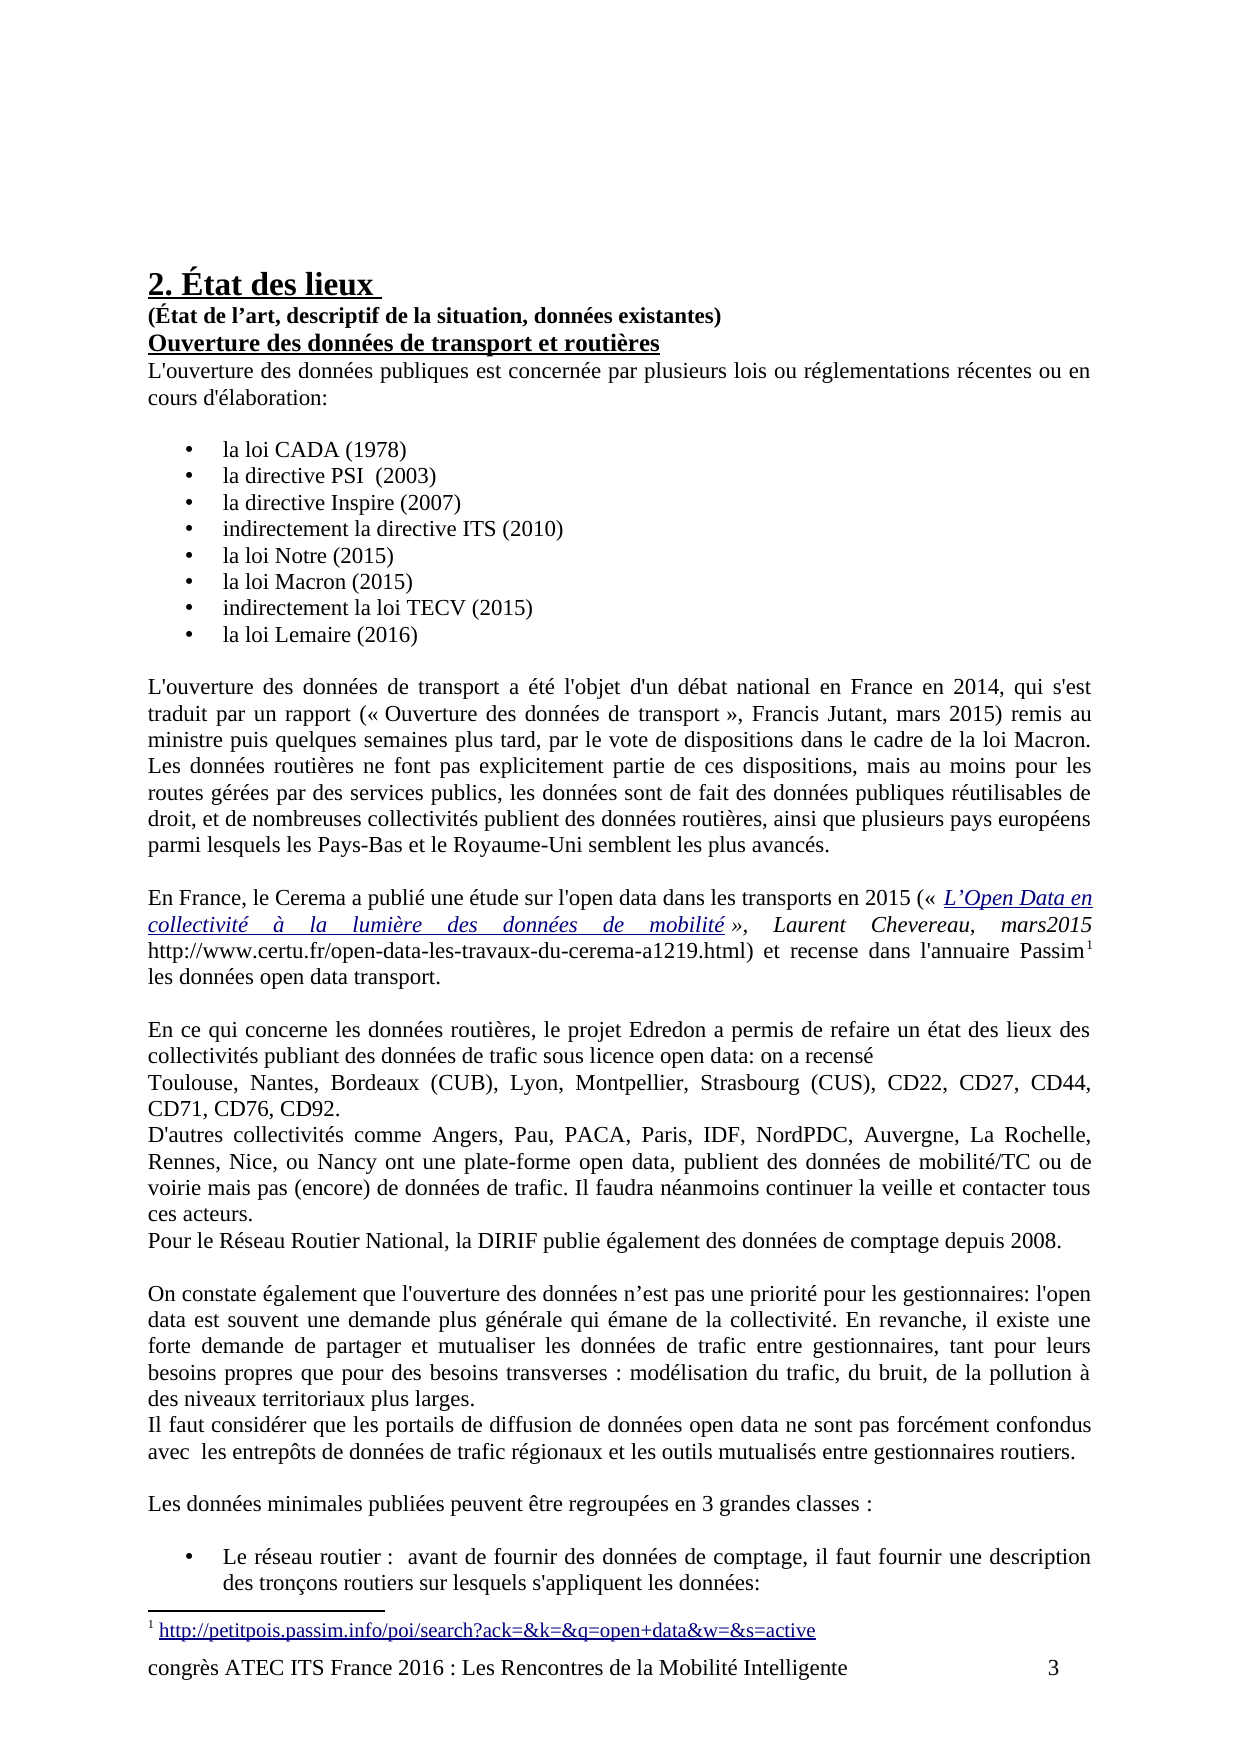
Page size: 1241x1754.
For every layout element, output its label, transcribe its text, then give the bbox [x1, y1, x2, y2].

list Le réseau routier : avant de fournir des données de comptage, il faut fournir une description des tronçons routiers sur lesquels s'appliquent les données: [185, 1543, 1093, 1596]
text En France, le Cerema a publié une étude sur l'open data dans les transports en 2015 (« L’Open Data en collectivité à la lumière des données de mobilité », Laurent Chevereau, mars2015 http://www.certu.fr/open-data-les-travaux-du-cerema-a1219.html) et recense dans l'annuaire Passim les données open data transport. [148, 884, 1093, 990]
text L'ouverture des données de transport a été l'objet d'un débat national en France en 2014, qui s'est traduit par un rapport (« Ouverture des données de transport », Francis Jutant, mars 2015) remis au ministre puis quelques semaines plus tard, par le vote de dispositions dans le cadre de la loi Macron. Les données routières ne font pas explicitement partie de ces dispositions, mais au moins pour les routes gérées par des services publics, les données sont de fait des données publiques réutilisables de droit, et de nombreuses collectivités publient des données routières, ainsi que plusieurs pays européens parmi lesquels les Pays-Bas et le Royaume-Uni semblent les plus avancés. [148, 673, 1093, 858]
text http://petitpois.passim.info/poi/search?ack=&k=&q=open+data&w=&s=active [148, 1617, 1093, 1642]
list la directive PSI (2003) [185, 463, 1093, 489]
subtitle 2. État des lieux [148, 264, 1093, 302]
text On constate également que l'ouverture des données n’est pas une priorité pour les gestionnaires: l'open data est souvent une demande plus générale qui émane de la collectivité. En revanche, il existe une forte demande de partager et mutualiser les données de trafic entre gestionnaires, tant pour leurs besoins propres que pour des besoins transverses : modélisation du trafic, du bruit, de la pollution à des niveaux territoriaux plus larges. [148, 1279, 1093, 1411]
text L'ouverture des données publiques est concernée par plusieurs lois ou réglementations récentes ou en cours d'élaboration: [148, 357, 1093, 410]
list la loi CADA (1978) [185, 436, 1093, 463]
subtitle Ouverture des données de transport et routières [148, 328, 1093, 357]
list indirectement la loi TECV (2015) [185, 594, 1093, 621]
list la loi Lemaire (2016) [185, 621, 1093, 647]
text (État de l’art, descriptif de la situation, données existantes) [148, 302, 1093, 328]
list la directive Inspire (2007) [185, 489, 1093, 515]
text Pour le Réseau Routier National, la DIRIF publie également des données de comptage depuis 2008. [148, 1227, 1093, 1253]
text En ce qui concerne les données routières, le projet Edredon a permis de refaire un état des lieux des collectivités publiant des données de trafic sous licence open data: on a recensé [148, 1016, 1093, 1069]
text D'autres collectivités comme Angers, Pau, PACA, Paris, IDF, NordPDC, Auvergne, La Rochelle, Rennes, Nice, ou Nancy ont une plate-forme open data, publient des données de mobilité/TC ou de voirie mais pas (encore) de données de trafic. Il faudra néanmoins continuer la veille et contacter tous ces acteurs. [148, 1121, 1093, 1227]
text Toulouse, Nantes, Bordeaux (CUB), Lyon, Montpellier, Strasbourg (CUS), CD22, CD27, CD44, CD71, CD76, CD92. [148, 1069, 1093, 1121]
list la loi Macron (2015) [185, 568, 1093, 594]
list la loi Notre (2015) [185, 542, 1093, 568]
text Il faut considérer que les portails de diffusion de données open data ne sont pas forcément confondus avec les entrepôts de données de trafic régionaux et les outils mutualisés entre gestionnaires routiers. [148, 1411, 1093, 1464]
list indirectement la directive ITS (2010) [185, 515, 1093, 542]
text Les données minimales publiées peuvent être regroupées en 3 grandes classes : [148, 1490, 1093, 1517]
